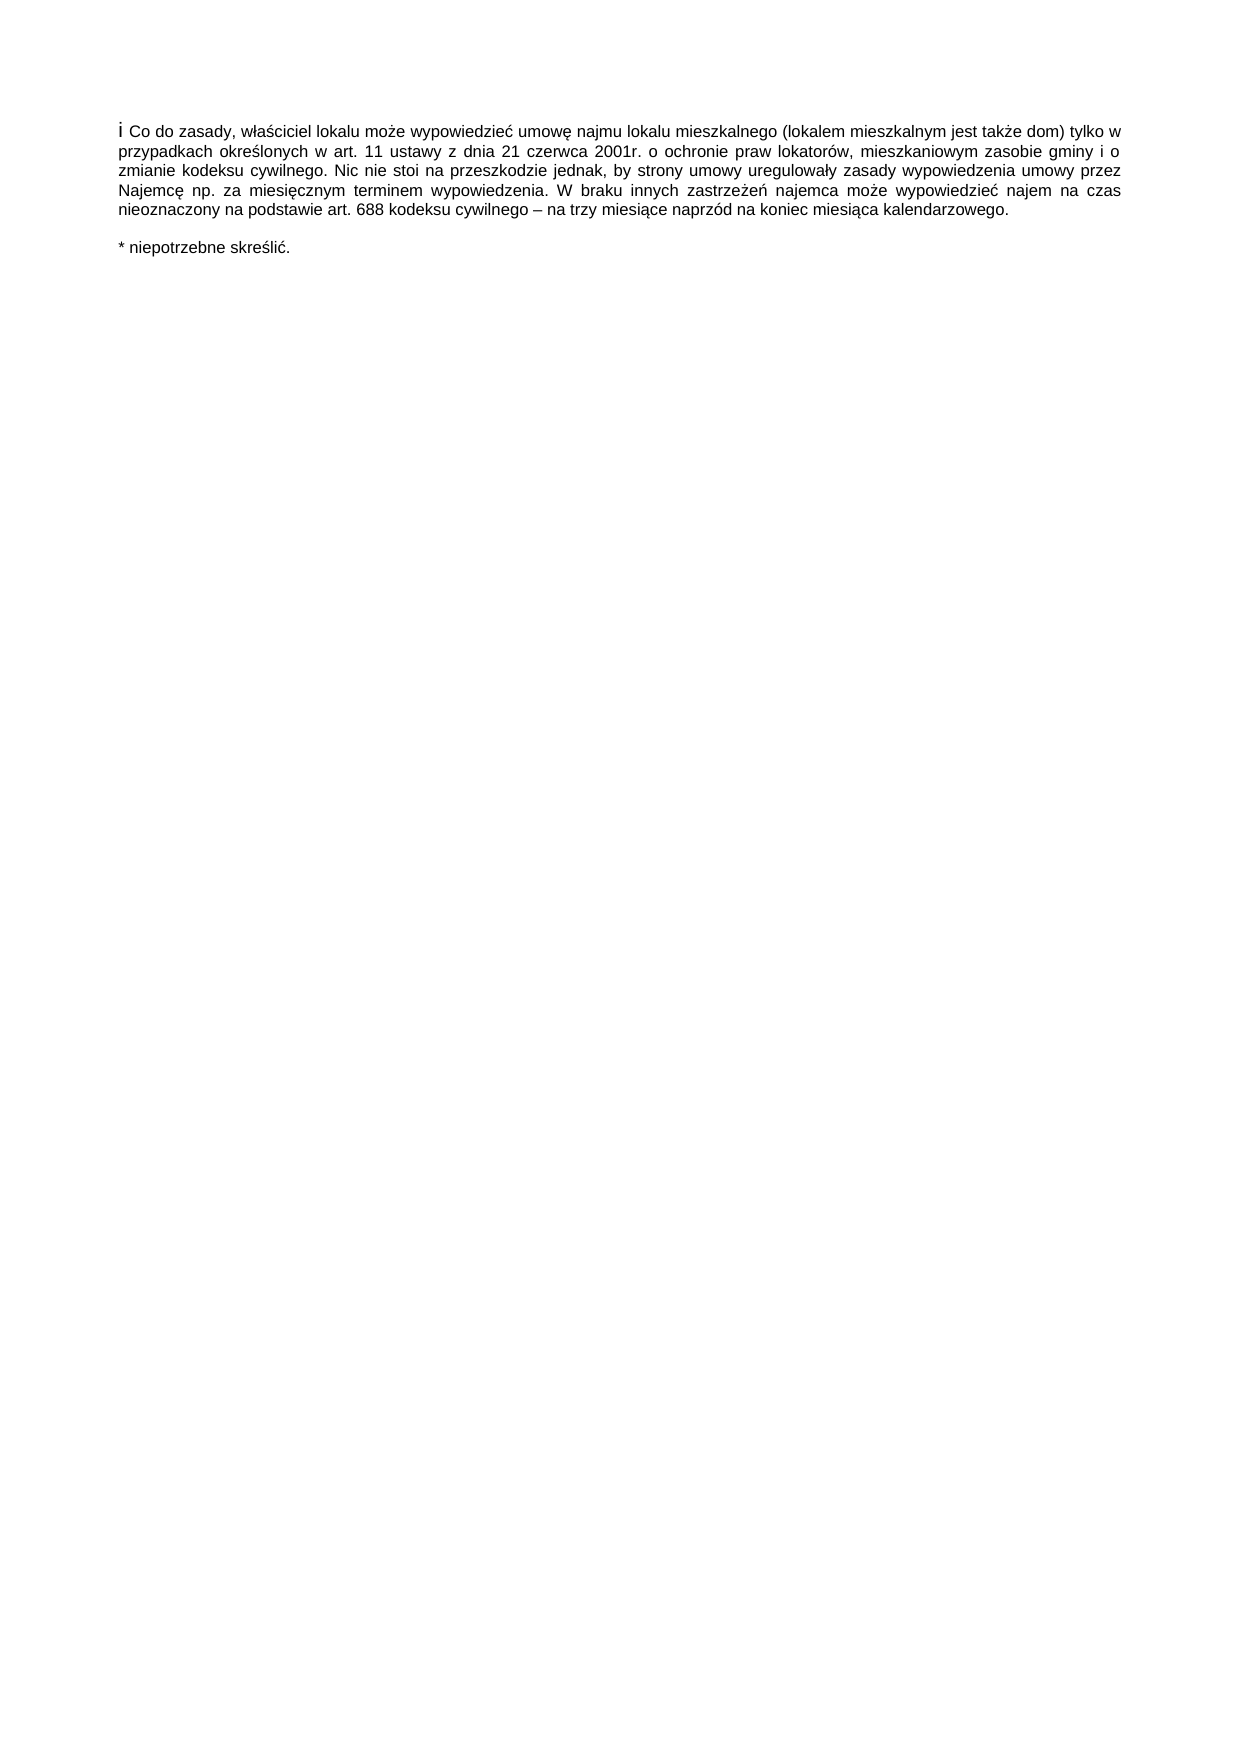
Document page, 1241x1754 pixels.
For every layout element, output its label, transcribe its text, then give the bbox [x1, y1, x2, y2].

text Co do zasady, właściciel lokalu może wypowiedzieć umowę najmu lokalu mieszkalnego (lokalem mieszkalnym jest także dom) tylko w przypadkach określonych w art. 11 ustawy z dnia 21 czerwca 2001r. o ochronie praw lokatorów, mieszkaniowym zasobie gminy i o zmianie kodeksu cywilnego. Nic nie stoi na przeszkodzie jednak, by strony umowy uregulowały zasady wypowiedzenia umowy przez Najemcę np. za miesięcznym terminem wypowiedzenia. W braku innych zastrzeżeń najemca może wypowiedzieć najem na czas nieoznaczony na podstawie art. 688 kodeksu cywilnego – na trzy miesiące naprzód na koniec miesiąca kalendarzowego. [118, 118, 1122, 219]
text * niepotrzebne skreślić. [118, 238, 1122, 257]
